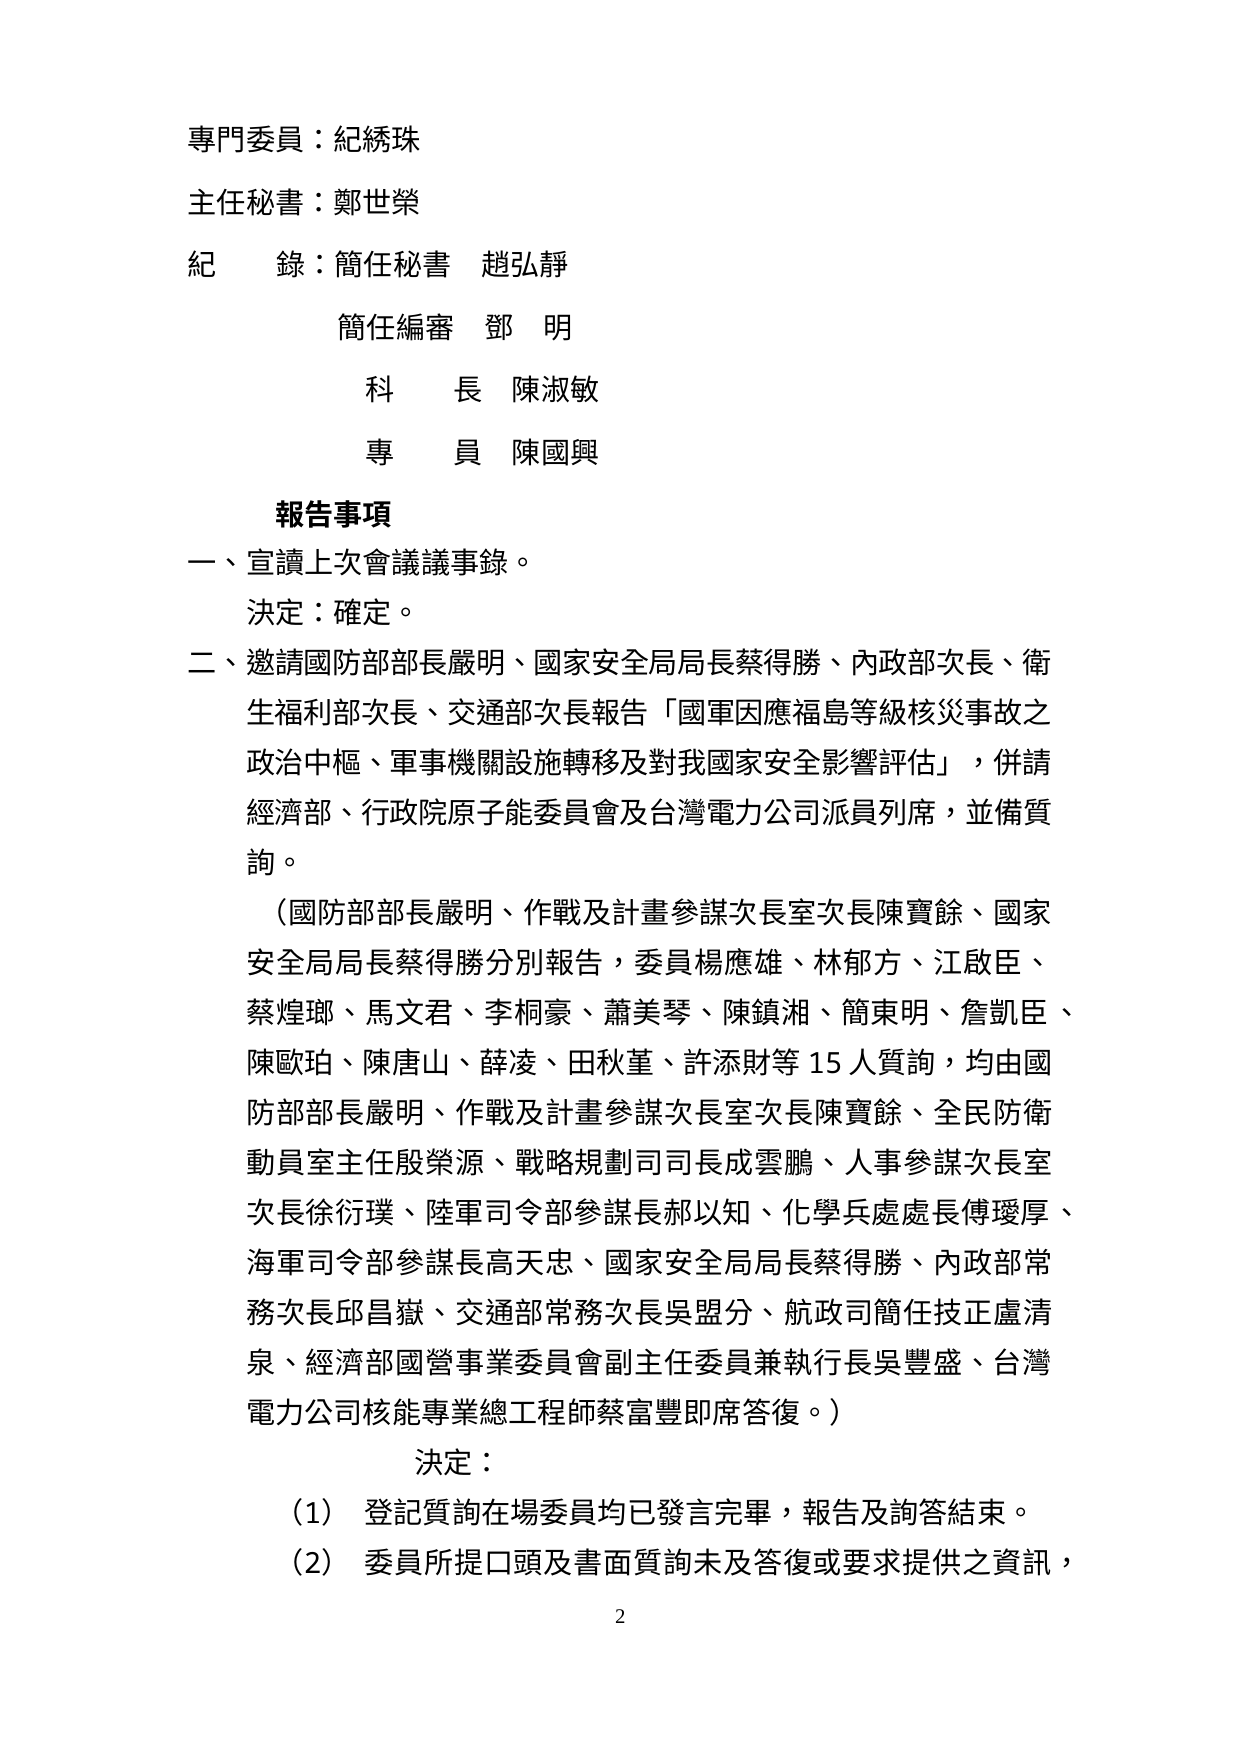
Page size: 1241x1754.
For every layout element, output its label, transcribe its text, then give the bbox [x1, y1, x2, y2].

text 專 員 陳國興 [187, 409, 1053, 471]
text 報告事項 [187, 471, 1053, 534]
text 一、宣讀上次會議議事錄。 [187, 534, 1053, 584]
text 科 長 陳淑敏 [187, 346, 1053, 409]
list 登記質詢在場委員均已發言完畢，報告及詢答結束。 [274, 1484, 1053, 1534]
text 決定： [414, 1434, 1053, 1484]
text 紀 錄：簡任秘書 趙弘靜 [187, 221, 1053, 284]
text 二、邀請國防部部長嚴明、國家安全局局長蔡得勝、內政部次長、衛生福利部次長、交通部次長報告「國軍因應福島等級核災事故之政治中樞、軍事機關設施轉移及對我國家安全影響評估」，併請經濟部、行政院原子能委員會及台灣電力公司派員列席，並備質詢。 [187, 634, 1053, 884]
text （國防部部長嚴明、作戰及計畫參謀次長室次長陳寶餘、國家安全局局長蔡得勝分別報告，委員楊應雄、林郁方、江啟臣、蔡煌瑯、馬文君、李桐豪、蕭美琴、陳鎮湘、簡東明、詹凱臣、陳歐珀、陳唐山、薛凌、田秋堇、許添財等15人質詢，均由國防部部長嚴明、作戰及計畫參謀次長室次長陳寶餘、全民防衛動員室主任殷榮源、戰略規劃司司長成雲鵬、人事參謀次長室次長徐衍璞、陸軍司令部參謀長郝以知、化學兵處處長傅璦厚、海軍司令部參謀長高天忠、國家安全局局長蔡得勝、內政部常務次長邱昌嶽、交通部常務次長吳盟分、航政司簡任技正盧清泉、經濟部國營事業委員會副主任委員兼執行長吳豐盛、台灣電力公司核能專業總工程師蔡富豐即席答復。） [187, 884, 1053, 1434]
text 專門委員：紀綉珠 [187, 96, 1053, 159]
text 決定：確定。 [187, 584, 1053, 634]
text 主任秘書：鄭世榮 [187, 159, 1053, 221]
text 簡任編審 鄧 明 [162, 284, 1053, 346]
list 委員所提口頭及書面質詢未及答復或要求提供之資訊，請相關單位於2週內以書面答復委員並副知本委員會，委員另指定期限者，從其所定。 [274, 1534, 1053, 1584]
